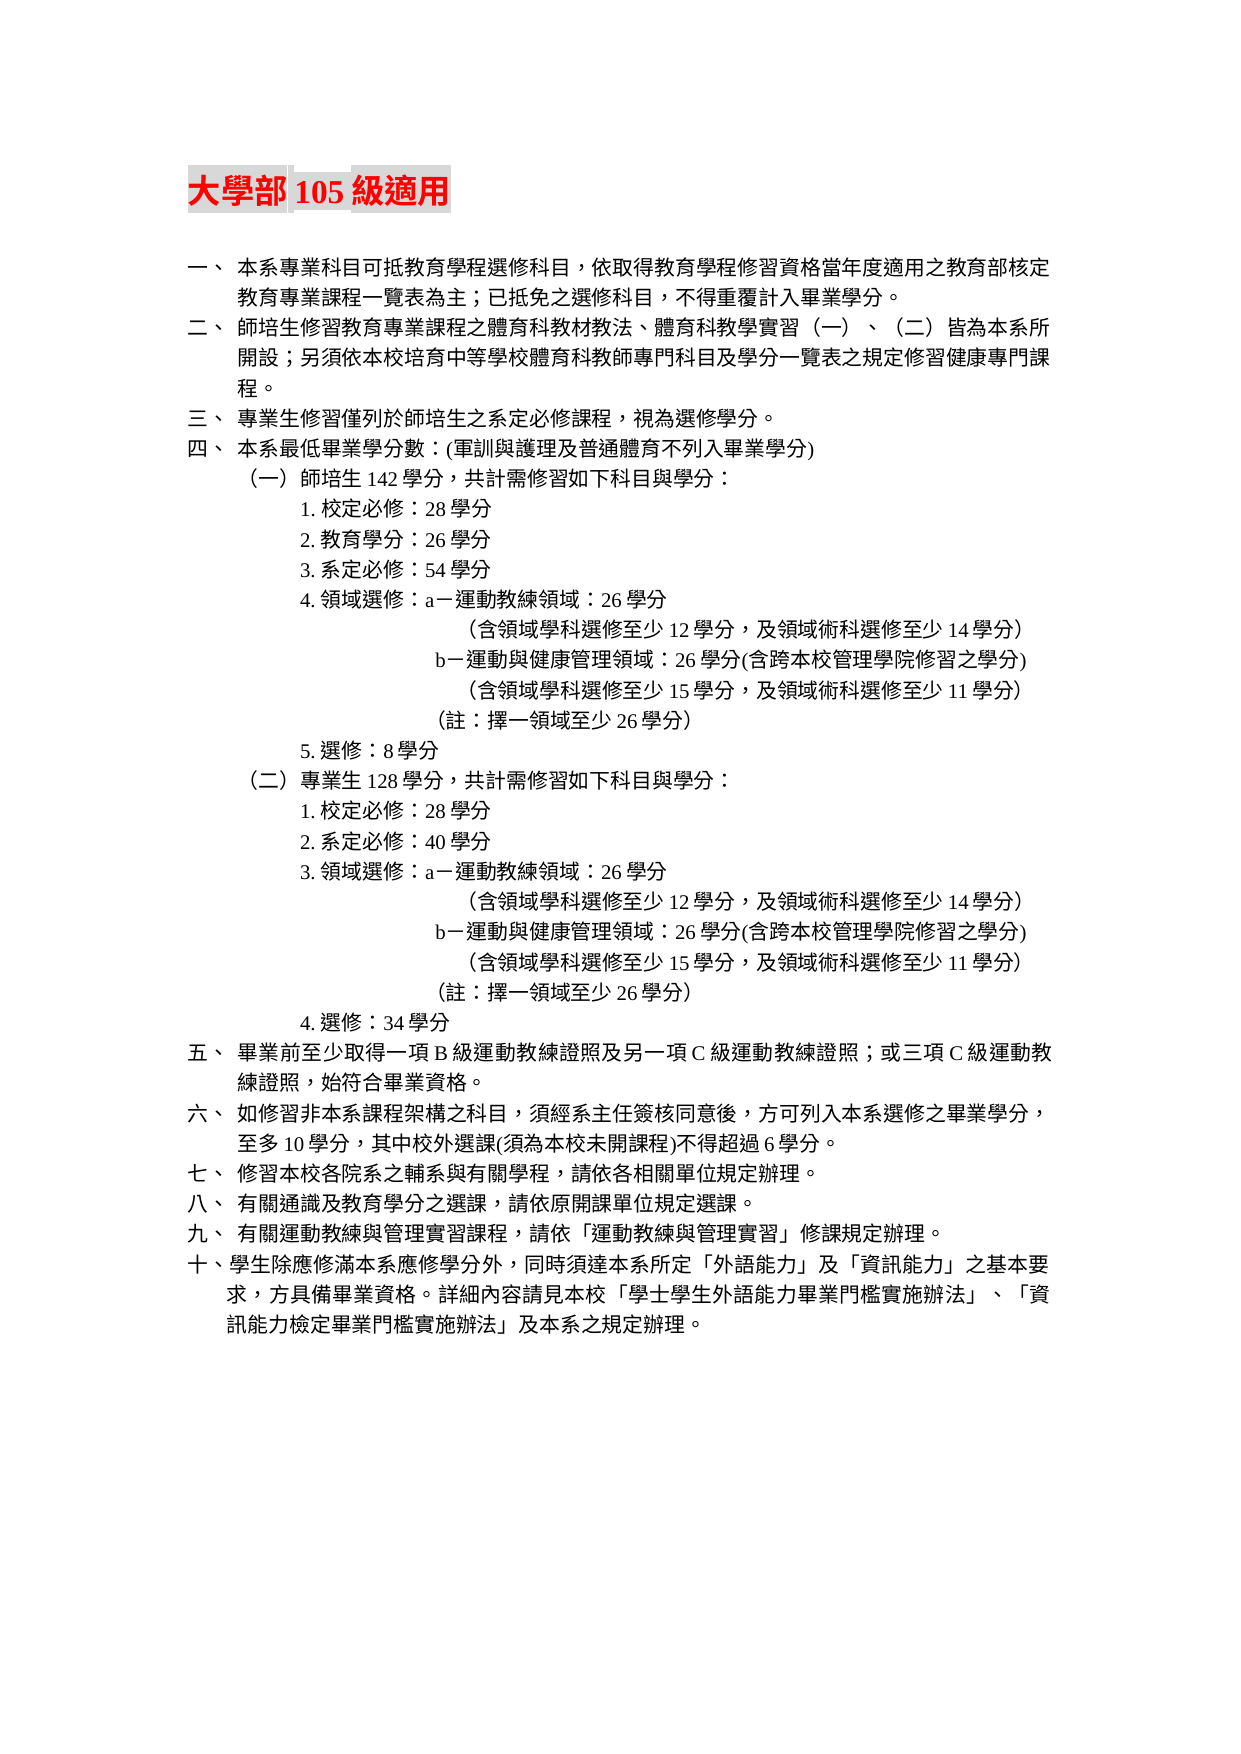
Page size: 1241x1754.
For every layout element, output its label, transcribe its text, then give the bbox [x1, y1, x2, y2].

list 本系最低畢業學分數：(軍訓與護理及普通體育不列入畢業學分) [187, 432, 1053, 462]
text b－運動與健康管理領域：26學分(含跨本校管理學院修習之學分) [279, 916, 1053, 946]
text 2. 教育學分：26學分 [279, 523, 1053, 553]
text （註：擇一領域至少26學分） [279, 976, 1053, 1006]
text 2. 系定必修：40學分 [279, 825, 1053, 855]
text （含領域學科選修至少12學分，及領域術科選修至少14學分） [279, 885, 1053, 916]
list 有關通識及教育學分之選課，請依原開課單位規定選課。 [187, 1187, 1053, 1218]
list 有關運動教練與管理實習課程，請依「運動教練與管理實習」修課規定辦理。 [187, 1218, 1053, 1248]
list 專業生修習僅列於師培生之系定必修課程，視為選修學分。 [187, 402, 1053, 432]
text 大學部105級適用 [187, 164, 1053, 213]
text （含領域學科選修至少15學分，及領域術科選修至少11學分） [279, 946, 1053, 976]
list 師培生修習教育專業課程之體育科教材教法、體育科教學實習（一）、（二）皆為本系所開設；另須依本校培育中等學校體育科教師專門科目及學分一覽表之規定修習健康專門課程。 [187, 311, 1053, 402]
text （一）師培生142學分，共計需修習如下科目與學分： [237, 462, 1053, 493]
text 3. 領域選修：a－運動教練領域：26學分 [279, 855, 1053, 885]
text 5. 選修：8學分 [279, 734, 1053, 764]
text 4. 選修：34學分 [279, 1006, 1053, 1036]
text （含領域學科選修至少12學分，及領域術科選修至少14學分） [279, 613, 1053, 644]
text （含領域學科選修至少15學分，及領域術科選修至少11學分） [279, 674, 1053, 704]
list 畢業前至少取得一項B級運動教練證照及另一項C級運動教練證照；或三項C級運動教練證照，始符合畢業資格。 [187, 1036, 1053, 1097]
text （二）專業生128學分，共計需修習如下科目與學分： [237, 764, 1053, 795]
text 3. 系定必修：54學分 [279, 553, 1053, 583]
list 修習本校各院系之輔系與有關學程，請依各相關單位規定辦理。 [187, 1157, 1053, 1187]
text 1. 校定必修：28學分 [279, 795, 1053, 825]
text （註：擇一領域至少26學分） [279, 704, 1053, 734]
list 如修習非本系課程架構之科目，須經系主任簽核同意後，方可列入本系選修之畢業學分，至多10學分，其中校外選課(須為本校未開課程)不得超過6學分。 [187, 1097, 1053, 1157]
text 4. 領域選修：a－運動教練領域：26學分 [279, 583, 1053, 613]
text b－運動與健康管理領域：26學分(含跨本校管理學院修習之學分) [279, 644, 1053, 674]
text 十、學生除應修滿本系應修學分外，同時須達本系所定「外語能力」及「資訊能力」之基本要求，方具備畢業資格。詳細內容請見本校「學士學生外語能力畢業門檻實施辦法」、「資訊能力檢定畢業門檻實施辦法」及本系之規定辦理。 [187, 1248, 1053, 1338]
text 1. 校定必修：28學分 [237, 493, 1053, 523]
list 本系專業科目可抵教育學程選修科目，依取得教育學程修習資格當年度適用之教育部核定教育專業課程一覽表為主；已抵免之選修科目，不得重覆計入畢業學分。 [187, 251, 1053, 311]
